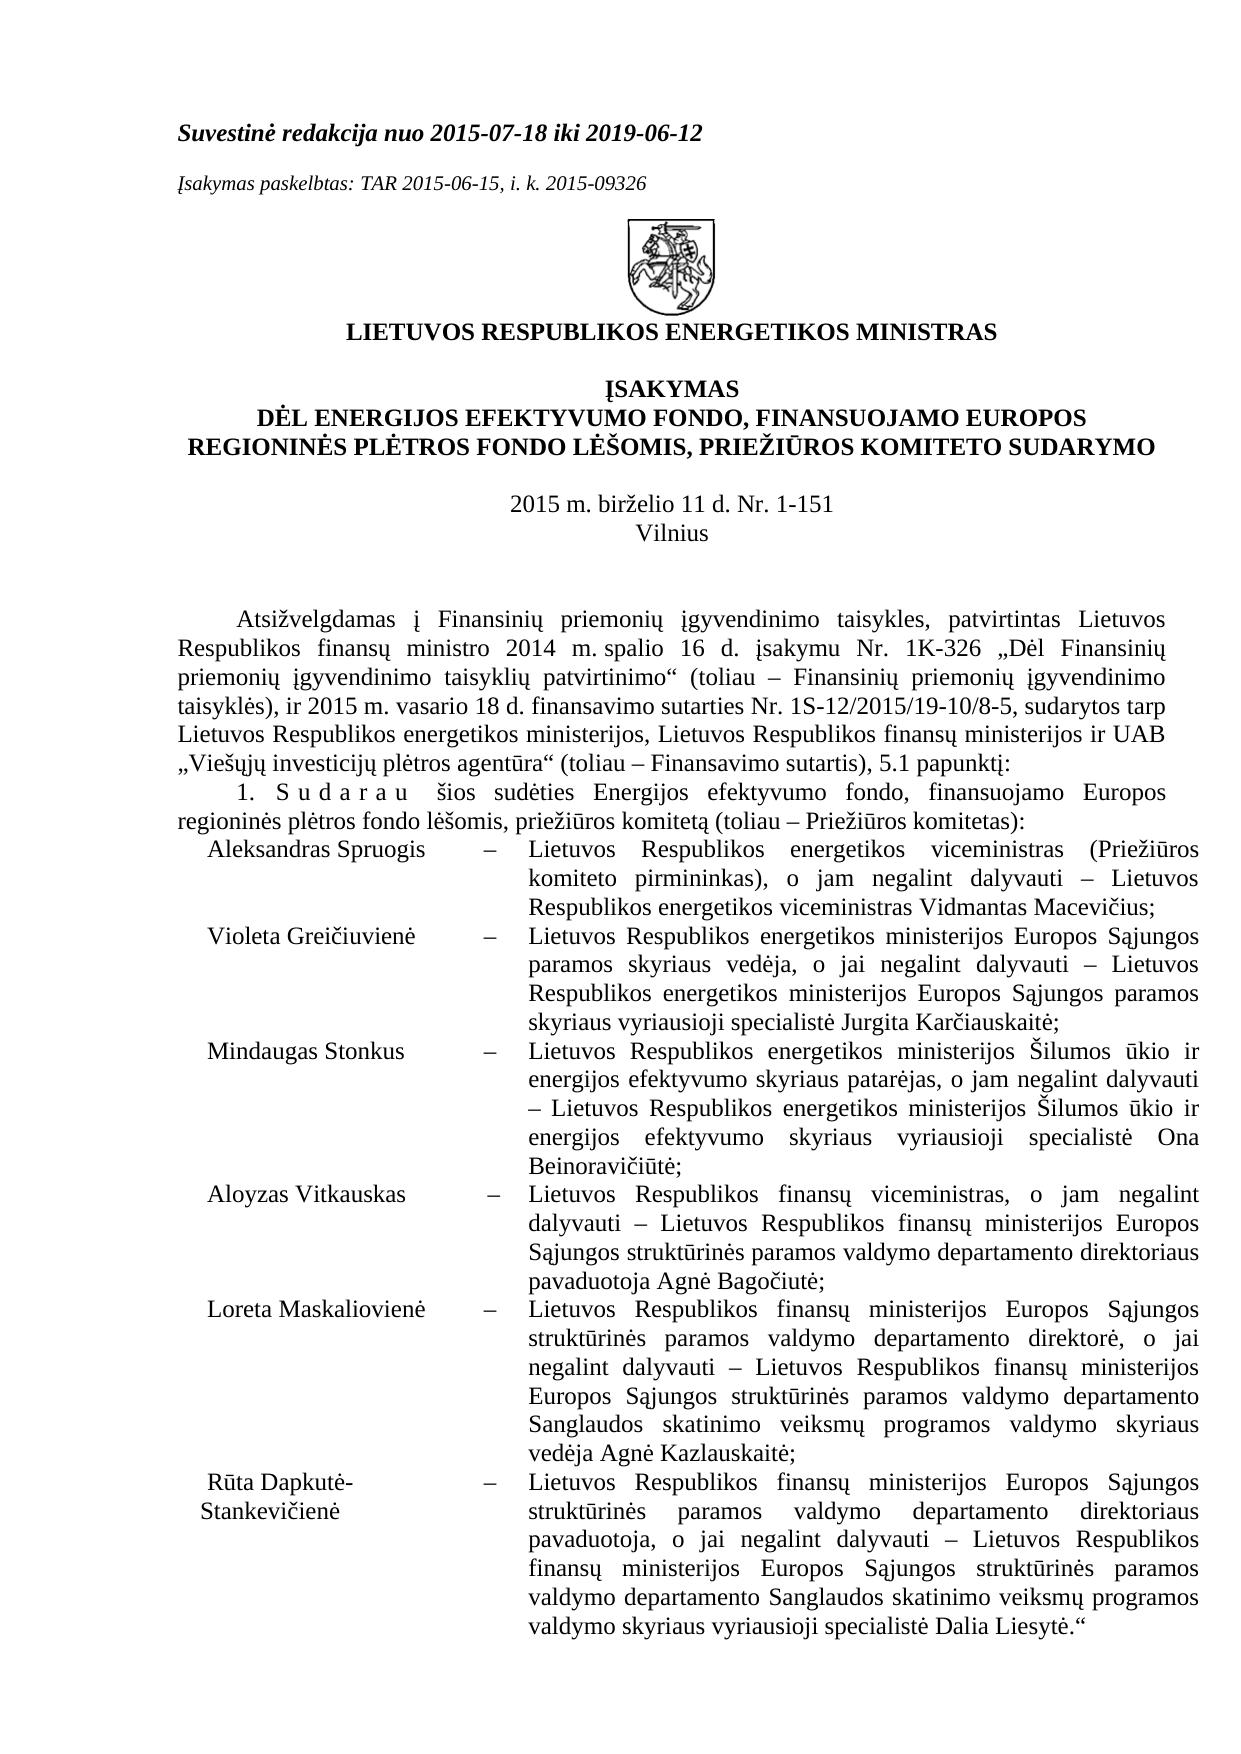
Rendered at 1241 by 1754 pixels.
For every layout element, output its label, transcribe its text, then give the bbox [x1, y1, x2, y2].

text 2015 m. birželio 11 d. Nr. 1-151 [177, 489, 1167, 518]
text 1. Sudarau šios sudėties Energijos efektyvumo fondo, finansuojamo Europos regioninės plėtros fondo lėšomis, priežiūros komitetą (toliau – Priežiūros komitetas): [177, 777, 1167, 834]
table_header – [473, 835, 517, 921]
table_cell Rūta Dapkutė-Stankevičienė [189, 1467, 472, 1639]
text Vilnius [177, 518, 1167, 547]
table_cell Mindaugas Stonkus [189, 1036, 472, 1179]
table_cell Aloyzas Vitkauskas [189, 1180, 472, 1294]
text įsakymas [177, 374, 1167, 403]
table_cell – [473, 1180, 517, 1294]
table_header Aleksandras Spruogis [189, 835, 472, 921]
table_cell Lietuvos Respublikos energetikos ministerijos Europos Sąjungos paramos skyriaus vedėja, o jai negalint dalyvauti – Lietuvos Respublikos energetikos ministerijos Europos Sąjungos paramos skyriaus vyriausioji specialistė Jurgita Karčiauskaitė; [517, 921, 1211, 1036]
table_cell – [473, 921, 517, 1036]
text DĖL ENERGIJOS EFEKTYVUMO FONDO, FINANSUOJAMO EUROPOS REGIONINĖS PLĖTROS FONDO LĖŠOMIS, PRIEŽIŪROS KOMITETO SUDARYMO [177, 403, 1167, 461]
table_cell – [473, 1467, 517, 1639]
table_cell Loreta Maskaliovienė [189, 1295, 472, 1467]
text Įsakymas paskelbtas: TAR 2015-06-15, i. k. 2015-09326 [177, 171, 1167, 195]
table_cell Lietuvos Respublikos finansų viceministras, o jam negalint dalyvauti – Lietuvos Respublikos finansų ministerijos Europos Sąjungos struktūrinės paramos valdymo departamento direktoriaus pavaduotoja Agnė Bagočiutė; [517, 1180, 1211, 1294]
text Atsižvelgdamas į Finansinių priemonių įgyvendinimo taisykles, patvirtintas Lietuvos Respublikos finansų ministro 2014 m. spalio 16 d. įsakymu Nr. 1K-326 „Dėl Finansinių priemonių įgyvendinimo taisyklių patvirtinimo“ (toliau – Finansinių priemonių įgyvendinimo taisyklės), ir 2015 m. vasario 18 d. finansavimo sutarties Nr. 1S-12/2015/19-10/8-5, sudarytos tarp Lietuvos Respublikos energetikos ministerijos, Lietuvos Respublikos finansų ministerijos ir UAB „Viešųjų investicijų plėtros agentūra“ (toliau – Finansavimo sutartis), 5.1 papunktį: [177, 604, 1167, 777]
table_cell Lietuvos Respublikos finansų ministerijos Europos Sąjungos struktūrinės paramos valdymo departamento direktorė, o jai negalint dalyvauti – Lietuvos Respublikos finansų ministerijos Europos Sąjungos struktūrinės paramos valdymo departamento Sanglaudos skatinimo veiksmų programos valdymo skyriaus vedėja Agnė Kazlauskaitė; [517, 1295, 1211, 1467]
table_cell Lietuvos Respublikos finansų ministerijos Europos Sąjungos struktūrinės paramos valdymo departamento direktoriaus pavaduotoja, o jai negalint dalyvauti – Lietuvos Respublikos finansų ministerijos Europos Sąjungos struktūrinės paramos valdymo departamento Sanglaudos skatinimo veiksmų programos valdymo skyriaus vyriausioji specialistė Dalia Liesytė.“ [517, 1467, 1211, 1639]
table_cell – [473, 1295, 517, 1467]
table_cell Lietuvos Respublikos energetikos ministerijos Šilumos ūkio ir energijos efektyvumo skyriaus patarėjas, o jam negalint dalyvauti – Lietuvos Respublikos energetikos ministerijos Šilumos ūkio ir energijos efektyvumo skyriaus vyriausioji specialistė Ona Beinoravičiūtė; [517, 1036, 1211, 1179]
table_header [177, 835, 1230, 1640]
table_cell – [473, 1036, 517, 1179]
table_header Lietuvos Respublikos energetikos viceministras (Priežiūros komiteto pirmininkas), o jam negalint dalyvauti – Lietuvos Respublikos energetikos viceministras Vidmantas Macevičius; [517, 835, 1211, 921]
table_cell Violeta Greičiuvienė [189, 921, 472, 1036]
text LIETUVOS RESPUBLIKOS energetikos MINISTRAS [177, 317, 1167, 346]
text Suvestinė redakcija nuo 2015-07-18 iki 2019-06-12 [177, 118, 1167, 147]
